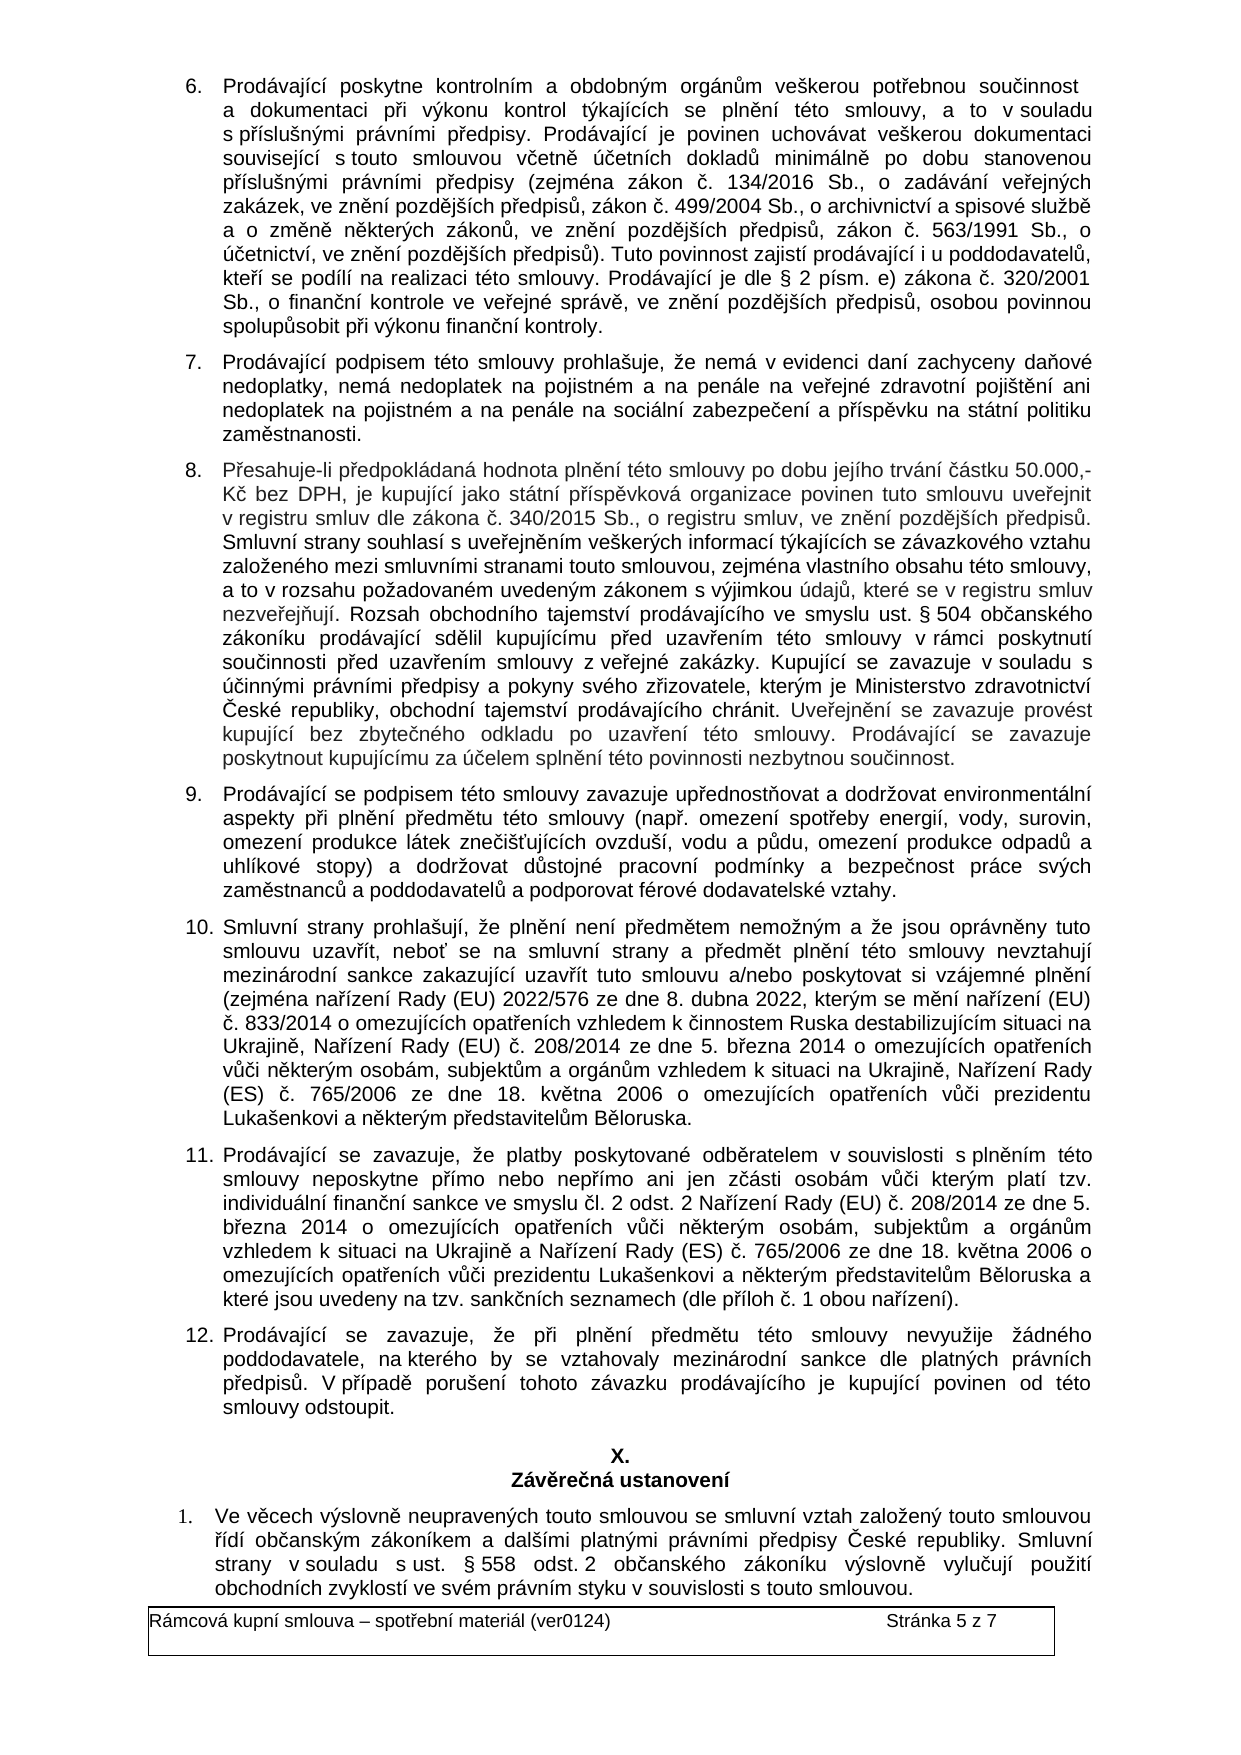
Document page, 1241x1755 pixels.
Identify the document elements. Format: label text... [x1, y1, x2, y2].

list Prodávající se podpisem této smlouvy zavazuje upřednostňovat a dodržovat environmentální aspekty při plnění předmětu této smlouvy (např. omezení spotřeby energií, vody, surovin, omezení produkce látek znečišťujících ovzduší, vodu a půdu, omezení produkce odpadů a uhlíkové stopy) a dodržovat důstojné pracovní podmínky a bezpečnost práce svých zaměstnanců a poddodavatelů a podporovat férové dodavatelské vztahy. [185, 782, 1093, 902]
list Ve věcech výslovně neupravených touto smlouvou se smluvní vztah založený touto smlouvou řídí občanským zákoníkem a dalšími platnými právními předpisy České republiky. Smluvní strany v souladu s ust. § 558 odst. 2 občanského zákoníku výslovně vylučují použití obchodních zvyklostí ve svém právním styku v souvislosti s touto smlouvou. [177, 1504, 1093, 1600]
list Prodávající poskytne kontrolním a obdobným orgánům veškerou potřebnou součinnost a dokumentaci při výkonu kontrol týkajících se plnění této smlouvy, a to v souladu s příslušnými právními předpisy. Prodávající je povinen uchovávat veškerou dokumentaci související s touto smlouvou včetně účetních dokladů minimálně po dobu stanovenou příslušnými právními předpisy (zejména zákon č. 134/2016 Sb., o zadávání veřejných zakázek, ve znění pozdějších předpisů, zákon č. 499/2004 Sb., o archivnictví a spisové službě a o změně některých zákonů, ve znění pozdějších předpisů, zákon č. 563/1991 Sb., o účetnictví, ve znění pozdějších předpisů). Tuto povinnost zajistí prodávající i u poddodavatelů, kteří se podílí na realizaci této smlouvy. Prodávající je dle § 2 písm. e) zákona č. 320/2001 Sb., o finanční kontrole ve veřejné správě, ve znění pozdějších předpisů, osobou povinnou spolupůsobit při výkonu finanční kontroly. [185, 74, 1093, 337]
text Závěrečná ustanovení [148, 1468, 1093, 1492]
list Prodávající podpisem této smlouvy prohlašuje, že nemá v evidenci daní zachyceny daňové nedoplatky, nemá nedoplatek na pojistném a na penále na veřejné zdravotní pojištění ani nedoplatek na pojistném a na penále na sociální zabezpečení a příspěvku na státní politiku zaměstnanosti. [185, 350, 1093, 446]
list Prodávající se zavazuje, že platby poskytované odběratelem v souvislosti s plněním této smlouvy neposkytne přímo nebo nepřímo ani jen zčásti osobám vůči kterým platí tzv. individuální finanční sankce ve smyslu čl. 2 odst. 2 Nařízení Rady (EU) č. 208/2014 ze dne 5. března 2014 o omezujících opatřeních vůči některým osobám, subjektům a orgánům vzhledem k situaci na Ukrajině a Nařízení Rady (ES) č. 765/2006 ze dne 18. května 2006 o omezujících opatřeních vůči prezidentu Lukašenkovi a některým představitelům Běloruska a které jsou uvedeny na tzv. sankčních seznamech (dle příloh č. 1 obou nařízení). [185, 1143, 1093, 1310]
list Přesahuje-li předpokládaná hodnota plnění této smlouvy po dobu jejího trvání částku 50.000,- Kč bez DPH, je kupující jako státní příspěvková organizace povinen tuto smlouvu uveřejnit v registru smluv dle zákona č. 340/2015 Sb., o registru smluv, ve znění pozdějších předpisů. Smluvní strany souhlasí s uveřejněním veškerých informací týkajících se závazkového vztahu založeného mezi smluvními stranami touto smlouvou, zejména vlastního obsahu této smlouvy, a to v rozsahu požadovaném uvedeným zákonem s výjimkou údajů, které se v registru smluv nezveřejňují. Rozsah obchodního tajemství prodávajícího ve smyslu ust. § 504 občanského zákoníku prodávající sdělil kupujícímu před uzavřením této smlouvy v rámci poskytnutí součinnosti před uzavřením smlouvy z veřejné zakázky. Kupující se zavazuje v souladu s účinnými právními předpisy a pokyny svého zřizovatele, kterým je Ministerstvo zdravotnictví České republiky, obchodní tajemství prodávajícího chránit. Uveřejnění se zavazuje provést kupující bez zbytečného odkladu po uzavření této smlouvy. Prodávající se zavazuje poskytnout kupujícímu za účelem splnění této povinnosti nezbytnou součinnost. [185, 458, 1093, 770]
list Prodávající se zavazuje, že při plnění předmětu této smlouvy nevyužije žádného poddodavatele, na kterého by se vztahovaly mezinárodní sankce dle platných právních předpisů. V případě porušení tohoto závazku prodávajícího je kupující povinen od této smlouvy odstoupit. [185, 1323, 1093, 1419]
text X. [148, 1444, 1093, 1468]
list Smluvní strany prohlašují, že plnění není předmětem nemožným a že jsou oprávněny tuto smlouvu uzavřít, neboť se na smluvní strany a předmět plnění této smlouvy nevztahují mezinárodní sankce zakazující uzavřít tuto smlouvu a/nebo poskytovat si vzájemné plnění (zejména nařízení Rady (EU) 2022/576 ze dne 8. dubna 2022, kterým se mění nařízení (EU) č. 833/2014 o omezujících opatřeních vzhledem k činnostem Ruska destabilizujícím situaci na Ukrajině, Nařízení Rady (EU) č. 208/2014 ze dne 5. března 2014 o omezujících opatřeních vůči některým osobám, subjektům a orgánům vzhledem k situaci na Ukrajině, Nařízení Rady (ES) č. 765/2006 ze dne 18. května 2006 o omezujících opatřeních vůči prezidentu Lukašenkovi a některým představitelům Běloruska. [185, 914, 1093, 1130]
